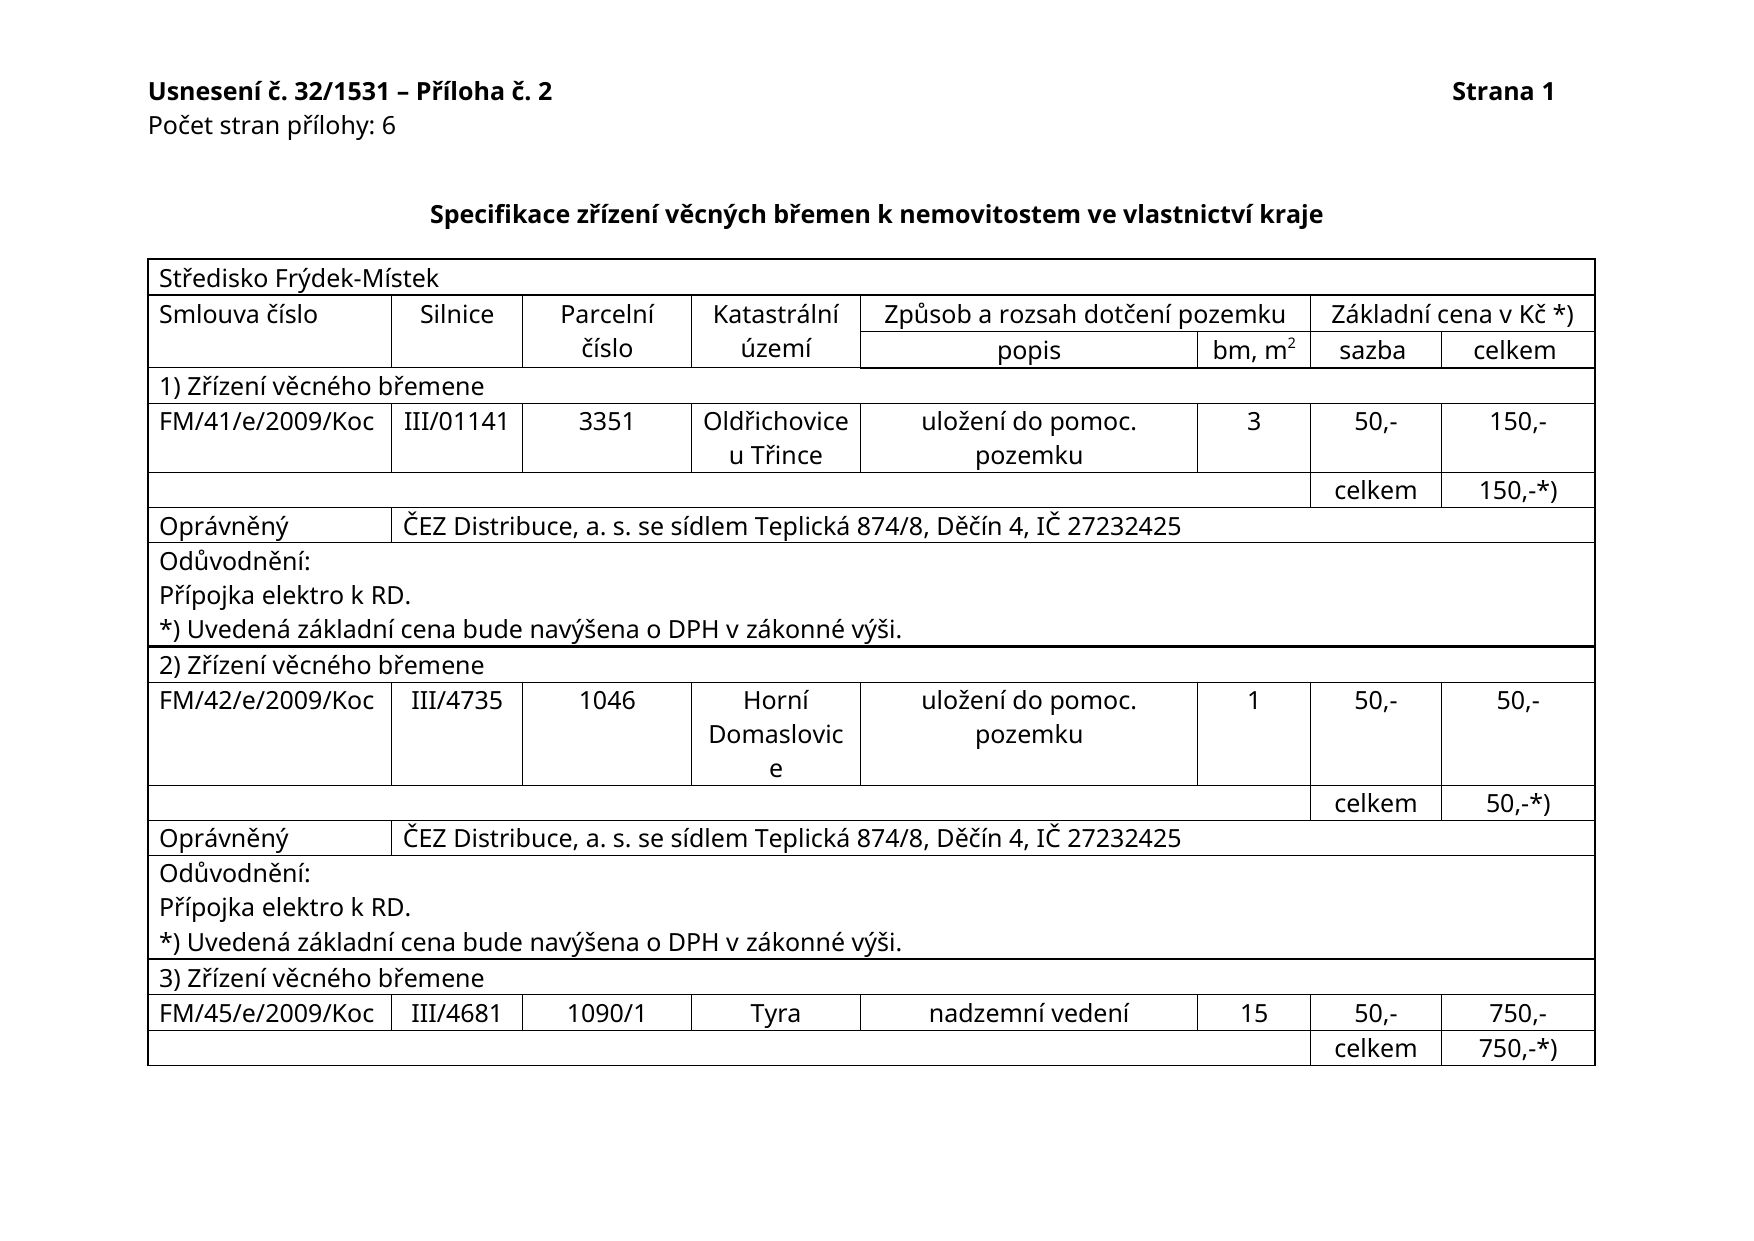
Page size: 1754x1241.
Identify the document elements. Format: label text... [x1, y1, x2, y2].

table_cell celkem [1442, 332, 1594, 367]
table_cell 50,-*) [1442, 786, 1594, 820]
table_cell 50,- [1311, 683, 1441, 785]
table_cell Oldřichovice u Třince [692, 404, 860, 472]
table_cell Základní cena v Kč *) [1311, 296, 1594, 331]
table_cell [149, 1031, 1310, 1064]
table_cell 1090/1 [523, 995, 691, 1029]
table_cell ČEZ Distribuce, a. s. se sídlem Teplická 874/8, Děčín 4, IČ 27232425 [392, 508, 1594, 542]
table_cell Způsob a rozsah dotčení pozemku [861, 296, 1310, 331]
table_cell nadzemní vedení [861, 995, 1197, 1029]
table_cell Parcelní číslo [523, 296, 691, 367]
table_cell Smlouva číslo [149, 296, 391, 367]
table_cell celkem [1311, 473, 1441, 507]
table_cell Katastrální území [692, 296, 860, 367]
text Specifikace zřízení věcných břemen k nemovitostem ve vlastnictví kraje [148, 200, 1606, 229]
table_cell sazba [1311, 332, 1441, 367]
table_cell 750,-*) [1442, 1031, 1594, 1064]
table_cell ČEZ Distribuce, a. s. se sídlem Teplická 874/8, Děčín 4, IČ 27232425 [392, 821, 1594, 855]
table_cell 50,- [1311, 995, 1441, 1029]
table_cell 3351 [523, 404, 691, 472]
table_cell 150,- [1442, 404, 1594, 472]
table_cell 3) Zřízení věcného břemene [149, 960, 1594, 994]
table_header Středisko Frýdek-Místek [149, 260, 1594, 294]
table_cell uložení do pomoc. pozemku [861, 683, 1197, 785]
table_cell 3 [1198, 404, 1310, 472]
table_cell Horní Domaslovice [692, 683, 860, 785]
table_cell III/4681 [392, 995, 522, 1029]
table_cell 750,- [1442, 995, 1594, 1029]
table_cell 150,-*) [1442, 473, 1594, 507]
table_cell Odůvodnění: Přípojka elektro k RD. *) Uvedená základní cena bude navýšena o DPH v zákonné výši. [149, 856, 1594, 958]
table_cell bm, m2 [1198, 332, 1310, 367]
table_cell 1) Zřízení věcného břemene [149, 368, 1594, 403]
table_cell [149, 786, 1310, 820]
table_cell Oprávněný [149, 821, 391, 855]
table_cell 15 [1198, 995, 1310, 1029]
table_cell III/01141 [392, 404, 522, 472]
table_cell FM/42/e/2009/Koc [149, 683, 391, 785]
table_cell celkem [1311, 1031, 1441, 1064]
table_cell Silnice [392, 296, 522, 367]
table_cell 50,- [1311, 404, 1441, 472]
table_cell 50,- [1442, 683, 1594, 785]
table_cell Oprávněný [149, 508, 391, 542]
table_cell 2) Zřízení věcného břemene [149, 648, 1594, 682]
table_cell popis [861, 332, 1197, 367]
table_cell 1 [1198, 683, 1310, 785]
table_cell celkem [1311, 786, 1441, 820]
table_cell [149, 473, 1310, 507]
table_cell 1046 [523, 683, 691, 785]
table_cell uložení do pomoc. pozemku [861, 404, 1197, 472]
table_cell Tyra [692, 995, 860, 1029]
table_cell FM/41/e/2009/Koc [149, 404, 391, 472]
table_cell III/4735 [392, 683, 522, 785]
table_cell Odůvodnění: Přípojka elektro k RD. *) Uvedená základní cena bude navýšena o DPH v zákonné výši. [149, 543, 1594, 645]
table_cell FM/45/e/2009/Koc [149, 995, 391, 1029]
